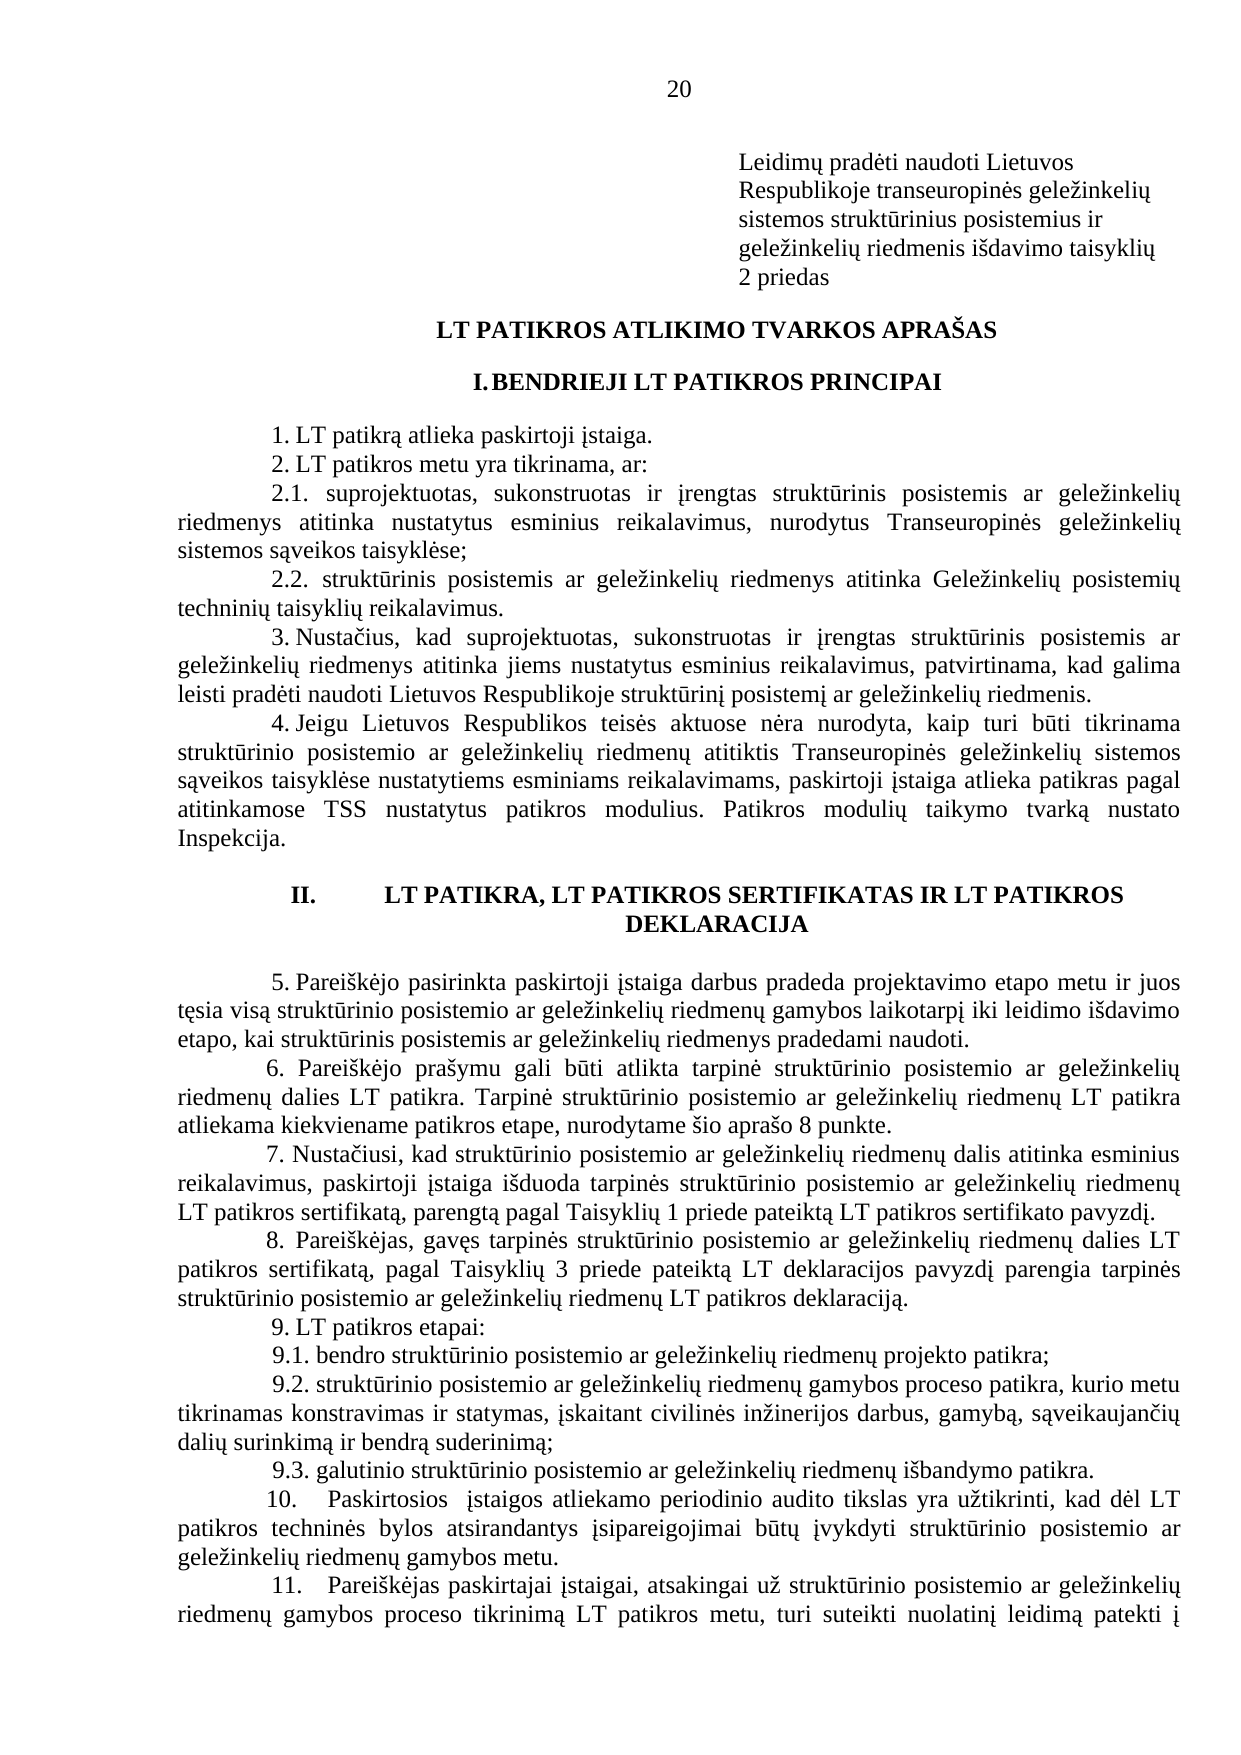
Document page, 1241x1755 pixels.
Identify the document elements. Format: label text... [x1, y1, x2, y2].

text 2.1. suprojektuotas, sukonstruotas ir įrengtas struktūrinis posistemis ar geležinkelių riedmenys atitinka nustatytus esminius reikalavimus, nurodytus Transeuropinės geležinkelių sistemos sąveikos taisyklėse; [177, 478, 1181, 564]
text 11. Pareiškėjas paskirtajai įstaigai, atsakingai už struktūrinio posistemio ar geležinkelių riedmenų gamybos proceso tikrinimą LT patikros metu, turi suteikti nuolatinį leidimą patekti į [177, 1570, 1181, 1628]
text 9.2. struktūrinio posistemio ar geležinkelių riedmenų gamybos proceso patikra, kurio metu tikrinamas konstravimas ir statymas, įskaitant civilinės inžinerijos darbus, gamybą, sąveikaujančių dalių surinkimą ir bendrą suderinimą; [177, 1369, 1181, 1455]
text 9. LT patikros etapai: [177, 1312, 1181, 1340]
text 6. Pareiškėjo prašymu gali būti atlikta tarpinė struktūrinio posistemio ar geležinkelių riedmenų dalies LT patikra. Tarpinė struktūrinio posistemio ar geležinkelių riedmenų LT patikra atliekama kiekviename patikros etape, nurodytame šio aprašo 8 punkte. [177, 1053, 1181, 1139]
text Leidimų pradėti naudoti Lietuvos Respublikoje transeuropinės geležinkelių sistemos struktūrinius posistemius ir geležinkelių riedmenis išdavimo taisyklių [738, 147, 1181, 262]
text 8. Pareiškėjas, gavęs tarpinės struktūrinio posistemio ar geležinkelių riedmenų dalies LT patikros sertifikatą, pagal Taisyklių 3 priede pateiktą LT deklaracijos pavyzdį parengia tarpinės struktūrinio posistemio ar geležinkelių riedmenų LT patikros deklaraciją. [177, 1225, 1181, 1312]
text 9.3. galutinio struktūrinio posistemio ar geležinkelių riedmenų išbandymo patikra. [177, 1455, 1181, 1484]
text 2.2. struktūrinis posistemis ar geležinkelių riedmenys atitinka Geležinkelių posistemių techninių taisyklių reikalavimus. [177, 564, 1181, 622]
text 5. Pareiškėjo pasirinkta paskirtoji įstaiga darbus pradeda projektavimo etapo metu ir juos tęsia visą struktūrinio posistemio ar geležinkelių riedmenų gamybos laikotarpį iki leidimo išdavimo etapo, kai struktūrinis posistemis ar geležinkelių riedmenys pradedami naudoti. [177, 967, 1181, 1053]
text 7. Nustačiusi, kad struktūrinio posistemio ar geležinkelių riedmenų dalis atitinka esminius reikalavimus, paskirtoji įstaiga išduoda tarpinės struktūrinio posistemio ar geležinkelių riedmenų LT patikros sertifikatą, parengtą pagal Taisyklių 1 priede pateiktą LT patikros sertifikato pavyzdį. [177, 1139, 1181, 1225]
text LT patikrOS ATLIKIMO TVARKOS APRAŠAS [252, 315, 1181, 343]
text 10. Paskirtosios įstaigos atliekamo periodinio audito tikslas yra užtikrinti, kad dėl LT patikros techninės bylos atsirandantys įsipareigojimai būtų įvykdyti struktūrinio posistemio ar geležinkelių riedmenų gamybos metu. [177, 1484, 1181, 1570]
text I. Bendrieji LT patikros principai [233, 367, 1181, 396]
text 4. Jeigu Lietuvos Respublikos teisės aktuose nėra nurodyta, kaip turi būti tikrinama struktūrinio posistemio ar geležinkelių riedmenų atitiktis Transeuropinės geležinkelių sistemos sąveikos taisyklėse nustatytiems esminiams reikalavimams, paskirtoji įstaiga atlieka patikras pagal atitinkamose TSS nustatytus patikros modulius. Patikros modulių taikymo tvarką nustato Inspekcija. [177, 708, 1181, 852]
text 3. Nustačius, kad suprojektuotas, sukonstruotas ir įrengtas struktūrinis posistemis ar geležinkelių riedmenys atitinka jiems nustatytus esminius reikalavimus, patvirtinama, kad galima leisti pradėti naudoti Lietuvos Respublikoje struktūrinį posistemį ar geležinkelių riedmenis. [177, 622, 1181, 708]
text II. LT patikrA, lt PATIKROS SERTIFIKATAS IR lt PATIKROS DEKLARACIJA [233, 880, 1181, 938]
text 2. LT patikros metu yra tikrinama, ar: [177, 449, 1181, 478]
text 1. LT patikrą atlieka paskirtoji įstaiga. [177, 420, 1181, 449]
text 9.1. bendro struktūrinio posistemio ar geležinkelių riedmenų projekto patikra; [177, 1340, 1181, 1369]
text 2 priedas [177, 262, 1181, 291]
